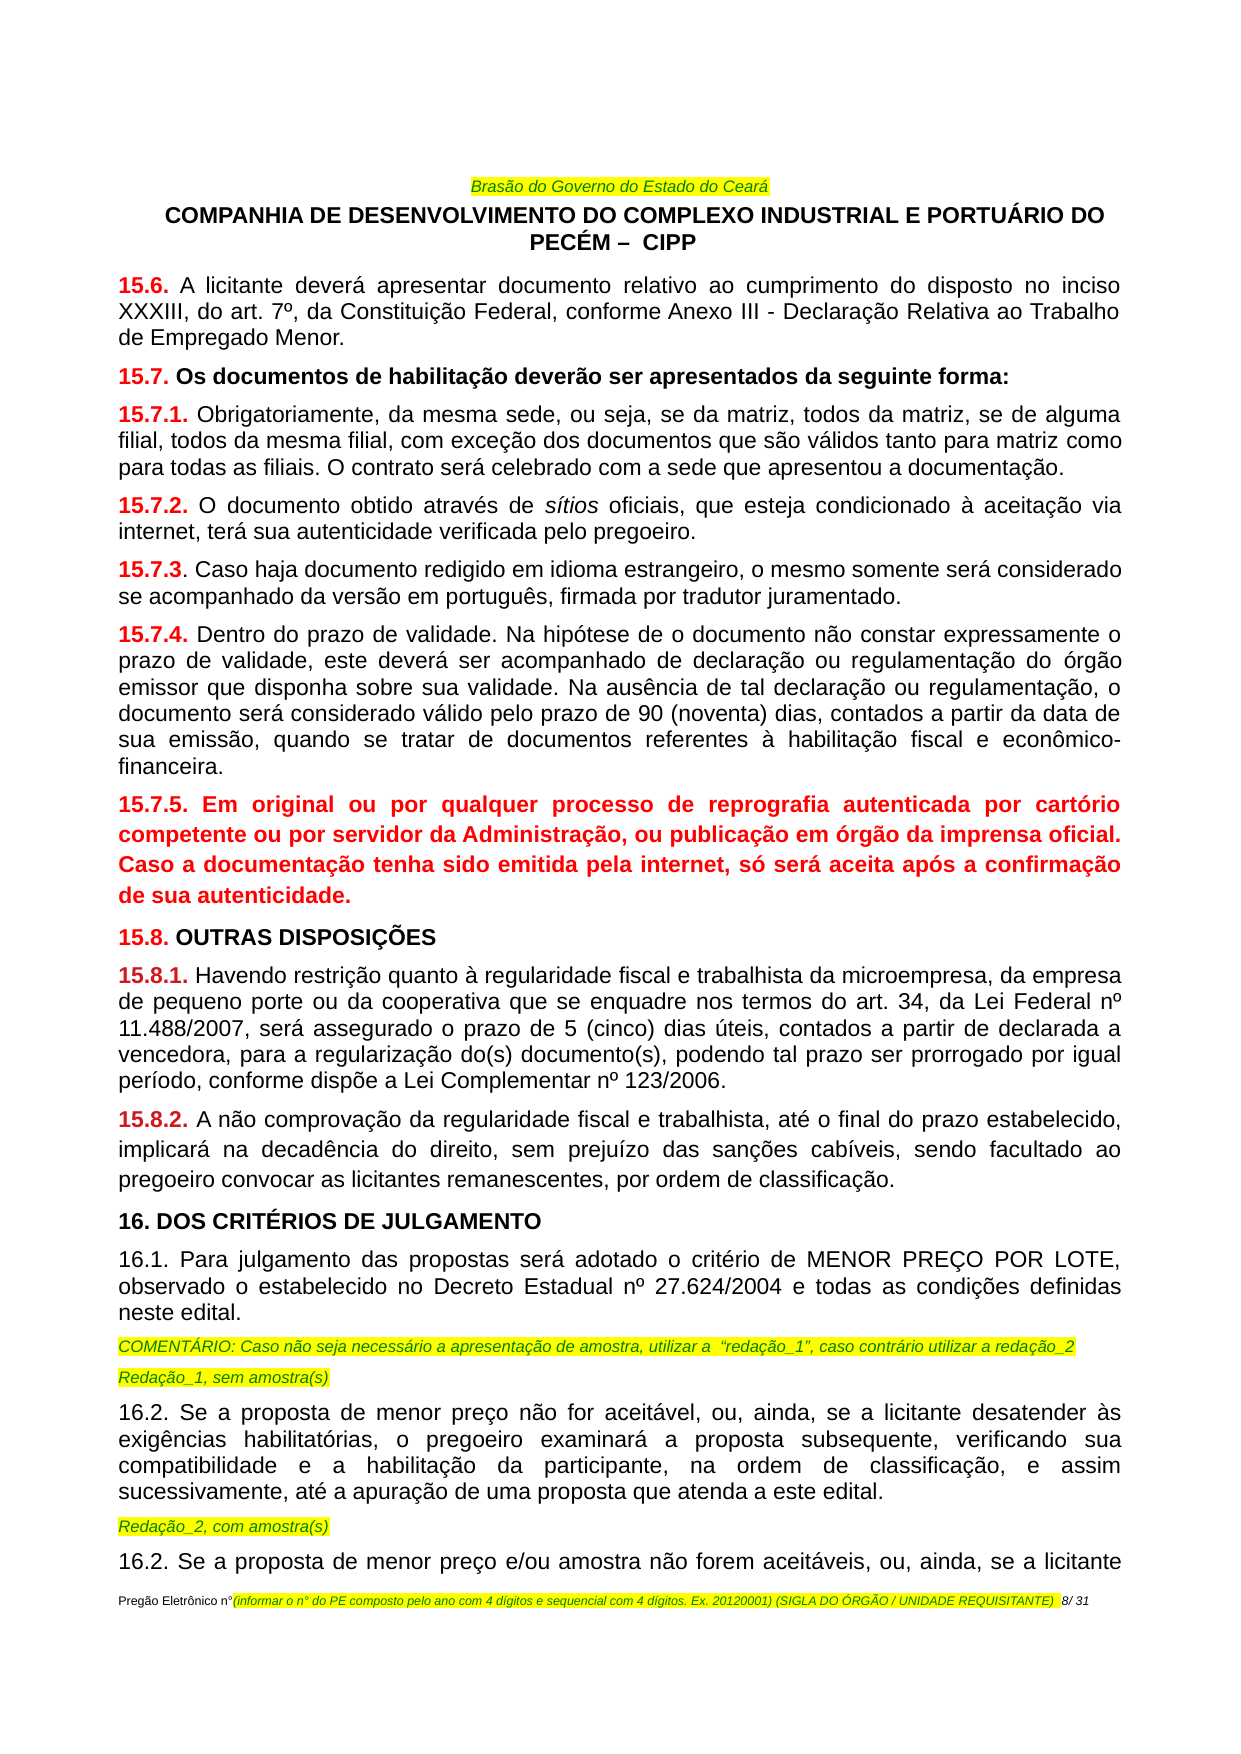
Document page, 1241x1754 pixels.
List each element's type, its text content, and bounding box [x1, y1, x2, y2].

text 15.7.5. Em original ou por qualquer processo de reprografia autenticada por cartório competente ou por servidor da Administração, ou publicação em órgão da imprensa oficial. Caso a documentação tenha sido emitida pela internet, só será aceita após a confirmação de sua autenticidade. [118, 791, 1122, 908]
text 16.2. Se a proposta de menor preço e/ou amostra não forem aceitáveis, ou, ainda, se a licitante [118, 1548, 1122, 1574]
text 15.8.2. A não comprovação da regularidade fiscal e trabalhista, até o final do prazo estabelecido, implicará na decadência do direito, sem prejuízo das sanções cabíveis, sendo facultado ao pregoeiro convocar as licitantes remanescentes, por ordem de classificação. [118, 1106, 1122, 1192]
text 15.7.2. O documento obtido através de sítios oficiais, que esteja condicionado à aceitação via internet, terá sua autenticidade verificada pelo pregoeiro. [118, 492, 1122, 544]
text 15.8.1. Havendo restrição quanto à regularidade fiscal e trabalhista da microempresa, da empresa de pequeno porte ou da cooperativa que se enquadre nos termos do art. 34, da Lei Federal nº 11.488/2007, será assegurado o prazo de 5 (cinco) dias úteis, contados a partir de declarada a vencedora, para a regularização do(s) documento(s), podendo tal prazo ser prorrogado por igual período, conforme dispõe a Lei Complementar nº 123/2006. [118, 962, 1122, 1094]
text 15.7. Os documentos de habilitação deverão ser apresentados da seguinte forma: [118, 363, 1122, 389]
text 15.7.3. Caso haja documento redigido em idioma estrangeiro, o mesmo somente será considerado se acompanhado da versão em português, firmada por tradutor juramentado. [118, 556, 1122, 609]
text 15.7.4. Dentro do prazo de validade. Na hipótese de o documento não constar expressamente o prazo de validade, este deverá ser acompanhado de declaração ou regulamentação do órgão emissor que disponha sobre sua validade. Na ausência de tal declaração ou regulamentação, o documento será considerado válido pelo prazo de 90 (noventa) dias, contados a partir da data de sua emissão, quando se tratar de documentos referentes à habilitação fiscal e econômico-financeira. [118, 621, 1122, 779]
text COMENTÁRIO: Caso não seja necessário a apresentação de amostra, utilizar a “redação_1”, caso contrário utilizar a redação_2 [118, 1337, 1122, 1356]
text 16. DOS CRITÉRIOS DE JULGAMENTO [118, 1208, 1122, 1234]
text 15.6. A licitante deverá apresentar documento relativo ao cumprimento do disposto no inciso XXXIII, do art. 7º, da Constituição Federal, conforme Anexo III - Declaração Relativa ao Trabalho de Empregado Menor. [118, 272, 1121, 351]
text 16.1. Para julgamento das propostas será adotado o critério de MENOR PREÇO POR LOTE, observado o estabelecido no Decreto Estadual nº 27.624/2004 e todas as condições definidas neste edital. [118, 1246, 1122, 1325]
text 16.2. Se a proposta de menor preço não for aceitável, ou, ainda, se a licitante desatender às exigências habilitatórias, o pregoeiro examinará a proposta subsequente, verificando sua compatibilidade e a habilitação da participante, na ordem de classificação, e assim sucessivamente, até a apuração de uma proposta que atenda a este edital. [118, 1399, 1122, 1505]
text 15.7.1. Obrigatoriamente, da mesma sede, ou seja, se da matriz, todos da matriz, se de alguma filial, todos da mesma filial, com exceção dos documentos que são válidos tanto para matriz como para todas as filiais. O contrato será celebrado com a sede que apresentou a documentação. [118, 401, 1122, 480]
text Redação_1, sem amostra(s) [118, 1368, 1122, 1387]
text Redação_2, com amostra(s) [118, 1517, 1122, 1536]
text 15.8. OUTRAS DISPOSIÇÕES [118, 924, 1122, 950]
